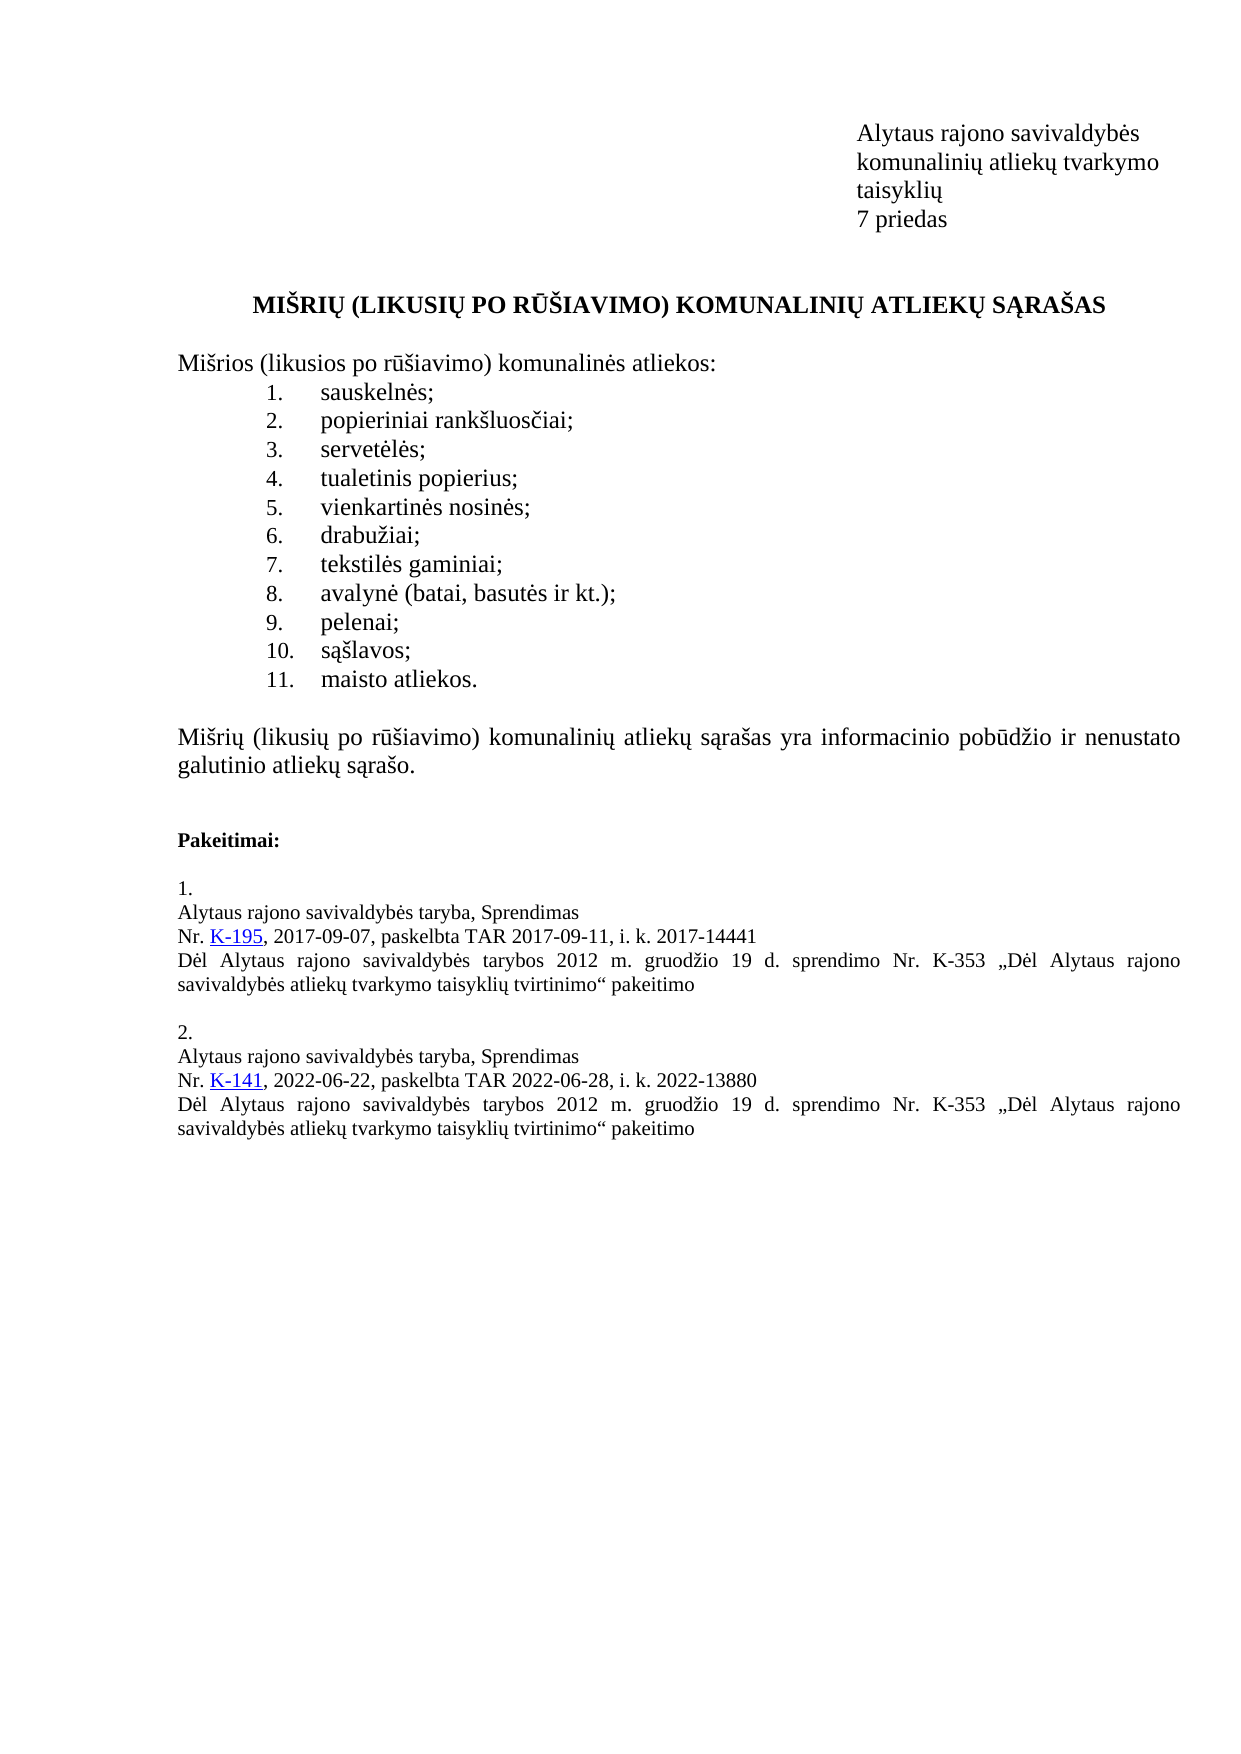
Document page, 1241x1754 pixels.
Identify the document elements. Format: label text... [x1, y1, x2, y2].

text Nr. K-141, 2022-06-22, paskelbta TAR 2022-06-28, i. k. 2022-13880 [177, 1068, 1181, 1092]
text 2. [177, 1020, 1181, 1044]
text 6. drabužiai; [177, 521, 1181, 549]
text taisyklių [856, 176, 1181, 204]
text 7 priedas [856, 204, 1181, 233]
text 7. tekstilės gaminiai; [177, 549, 1181, 578]
text Alytaus rajono savivaldybės taryba, Sprendimas [177, 1044, 1181, 1068]
text Mišrių (likusių po rūšiavimo) komunalinių atliekų sąrašas yra informacinio pobūdžio ir nenustato galutinio atliekų sąrašo. [177, 722, 1181, 779]
text Pakeitimai: [177, 827, 1181, 852]
text 4. tualetinis popierius; [177, 463, 1181, 492]
text MIŠRIŲ (LIKUSIŲ PO RŪŠIAVIMO) KOMUNALINIŲ ATLIEKŲ SĄRAŠAS [177, 291, 1181, 319]
text Alytaus rajono savivaldybės taryba, Sprendimas [177, 900, 1181, 924]
text 10. sąšlavos; [177, 636, 1181, 664]
text Nr. K-195, 2017-09-07, paskelbta TAR 2017-09-11, i. k. 2017-14441 [177, 924, 1181, 948]
text 3. servetėlės; [177, 434, 1181, 463]
text Dėl Alytaus rajono savivaldybės tarybos 2012 m. gruodžio 19 d. sprendimo Nr. K-353 „Dėl Alytaus rajono savivaldybės atliekų tvarkymo taisyklių tvirtinimo“ pakeitimo [177, 1092, 1181, 1140]
text 11. maisto atliekos. [177, 664, 1181, 693]
text 1. sauskelnės; [177, 377, 1181, 406]
text Alytaus rajono savivaldybės [856, 118, 1181, 147]
text 2. popieriniai rankšluosčiai; [177, 406, 1181, 434]
text komunalinių atliekų tvarkymo [856, 147, 1181, 176]
text 8. avalynė (batai, basutės ir kt.); [177, 578, 1181, 607]
text Dėl Alytaus rajono savivaldybės tarybos 2012 m. gruodžio 19 d. sprendimo Nr. K-353 „Dėl Alytaus rajono savivaldybės atliekų tvarkymo taisyklių tvirtinimo“ pakeitimo [177, 948, 1181, 996]
text 1. [177, 876, 1181, 900]
text 9. pelenai; [177, 607, 1181, 636]
text 5. vienkartinės nosinės; [177, 492, 1181, 521]
text Mišrios (likusios po rūšiavimo) komunalinės atliekos: [177, 348, 1181, 377]
